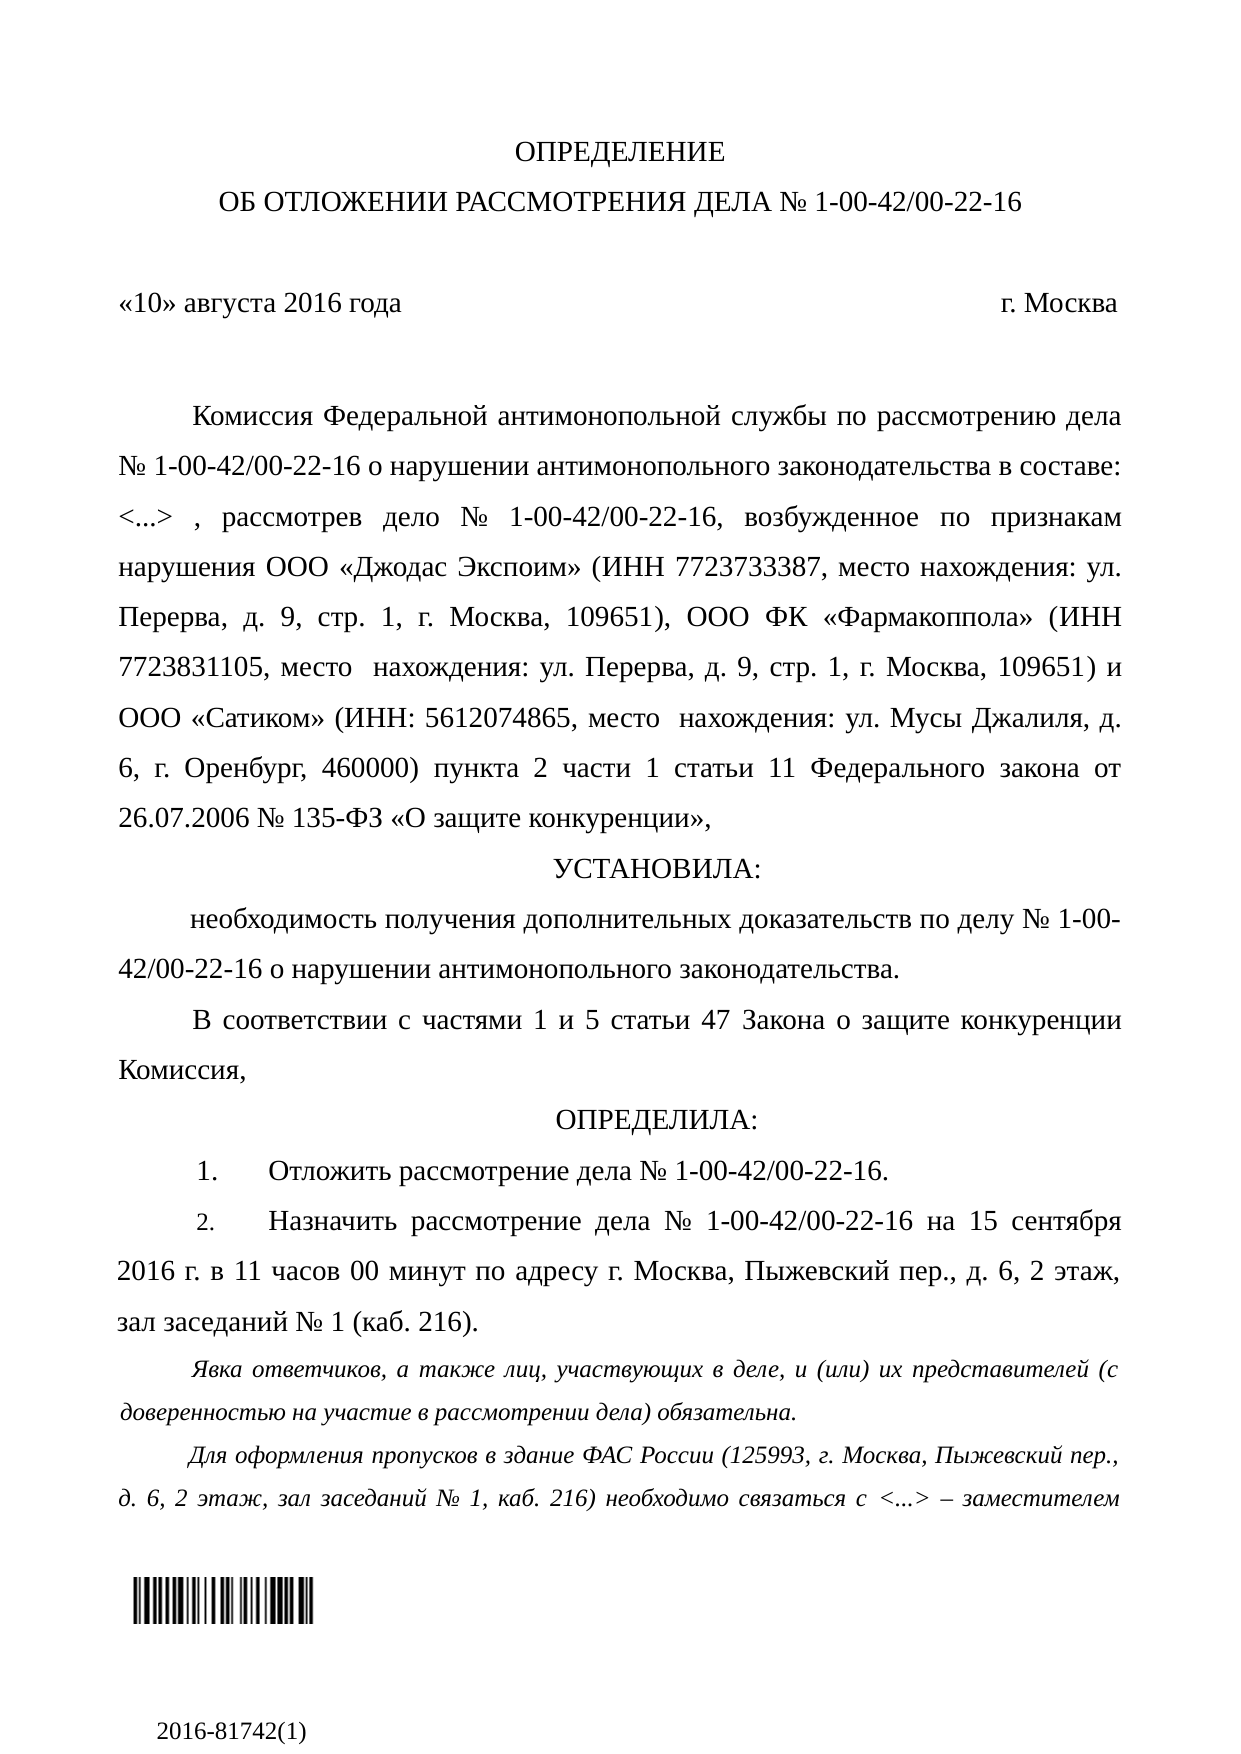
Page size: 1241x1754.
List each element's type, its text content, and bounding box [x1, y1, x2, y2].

text «10» августа 2016 года г. Москва [118, 285, 1128, 318]
text Для оформления пропусков в здание ФАС России (125993, г. Москва, Пыжевский пер., д. 6, 2 этаж, зал заседаний № 1, каб. 216) необходимо связаться с <...> ‒ заместителем [118, 1440, 1122, 1512]
list Назначить рассмотрение дела № 1-00-42/00-22-16 на 15 сентября 2016 г. в 11 часов 00 минут по адресу г. Москва, Пыжевский пер., д. 6, 2 этаж, зал заседаний № 1 (каб. 216). [117, 1203, 1122, 1337]
text ОБ ОТЛОЖЕНИИ РАССМОТРЕНИЯ ДЕЛА № 1-00-42/00-22-16 [118, 184, 1122, 218]
text необходимость получения дополнительных доказательств по делу № 1-00-42/00-22-16 о нарушении антимонопольного законодательства. [118, 901, 1122, 985]
text ОПРЕДЕЛЕНИЕ [118, 134, 1122, 167]
text Явка ответчиков, а также лиц, участвующих в деле, и (или) их представителей (с доверенностью на участие в рассмотрении дела) обязательна. [120, 1354, 1122, 1426]
picture [118, 1577, 331, 1624]
text УСТАНОВИЛА: [118, 851, 1122, 884]
text В соответствии с частями 1 и 5 статьи 47 Закона о защите конкуренции Комиссия, [118, 1002, 1122, 1086]
text ОПРЕДЕЛИЛА: [118, 1102, 1122, 1136]
list Отложить рассмотрение дела № 1-00-42/00-22-16. [117, 1153, 1122, 1186]
text Комиссия Федеральной антимонопольной службы по рассмотрению дела № 1-00-42/00-22-16 о нарушении антимонопольного законодательства в составе: <...> , рассмотрев дело № 1-00-42/00-22-16, возбужденное по признакам нарушения ООО «Джодас Экспоим» (ИНН 7723733387, место нахождения: ул. Перерва, д. 9, стр. 1, г. Москва, 109651), ООО ФК «Фармакоппола» (ИНН 7723831105, место нахождения: ул. Перерва, д. 9, стр. 1, г. Москва, 109651) и ООО «Сатиком» (ИНН: 5612074865, место нахождения: ул. Мусы Джалиля, д. 6, г. Оренбург, 460000) пункта 2 части 1 статьи 11 Федерального закона от 26.07.2006 № 135-ФЗ «О защите конкуренции», [118, 398, 1122, 834]
